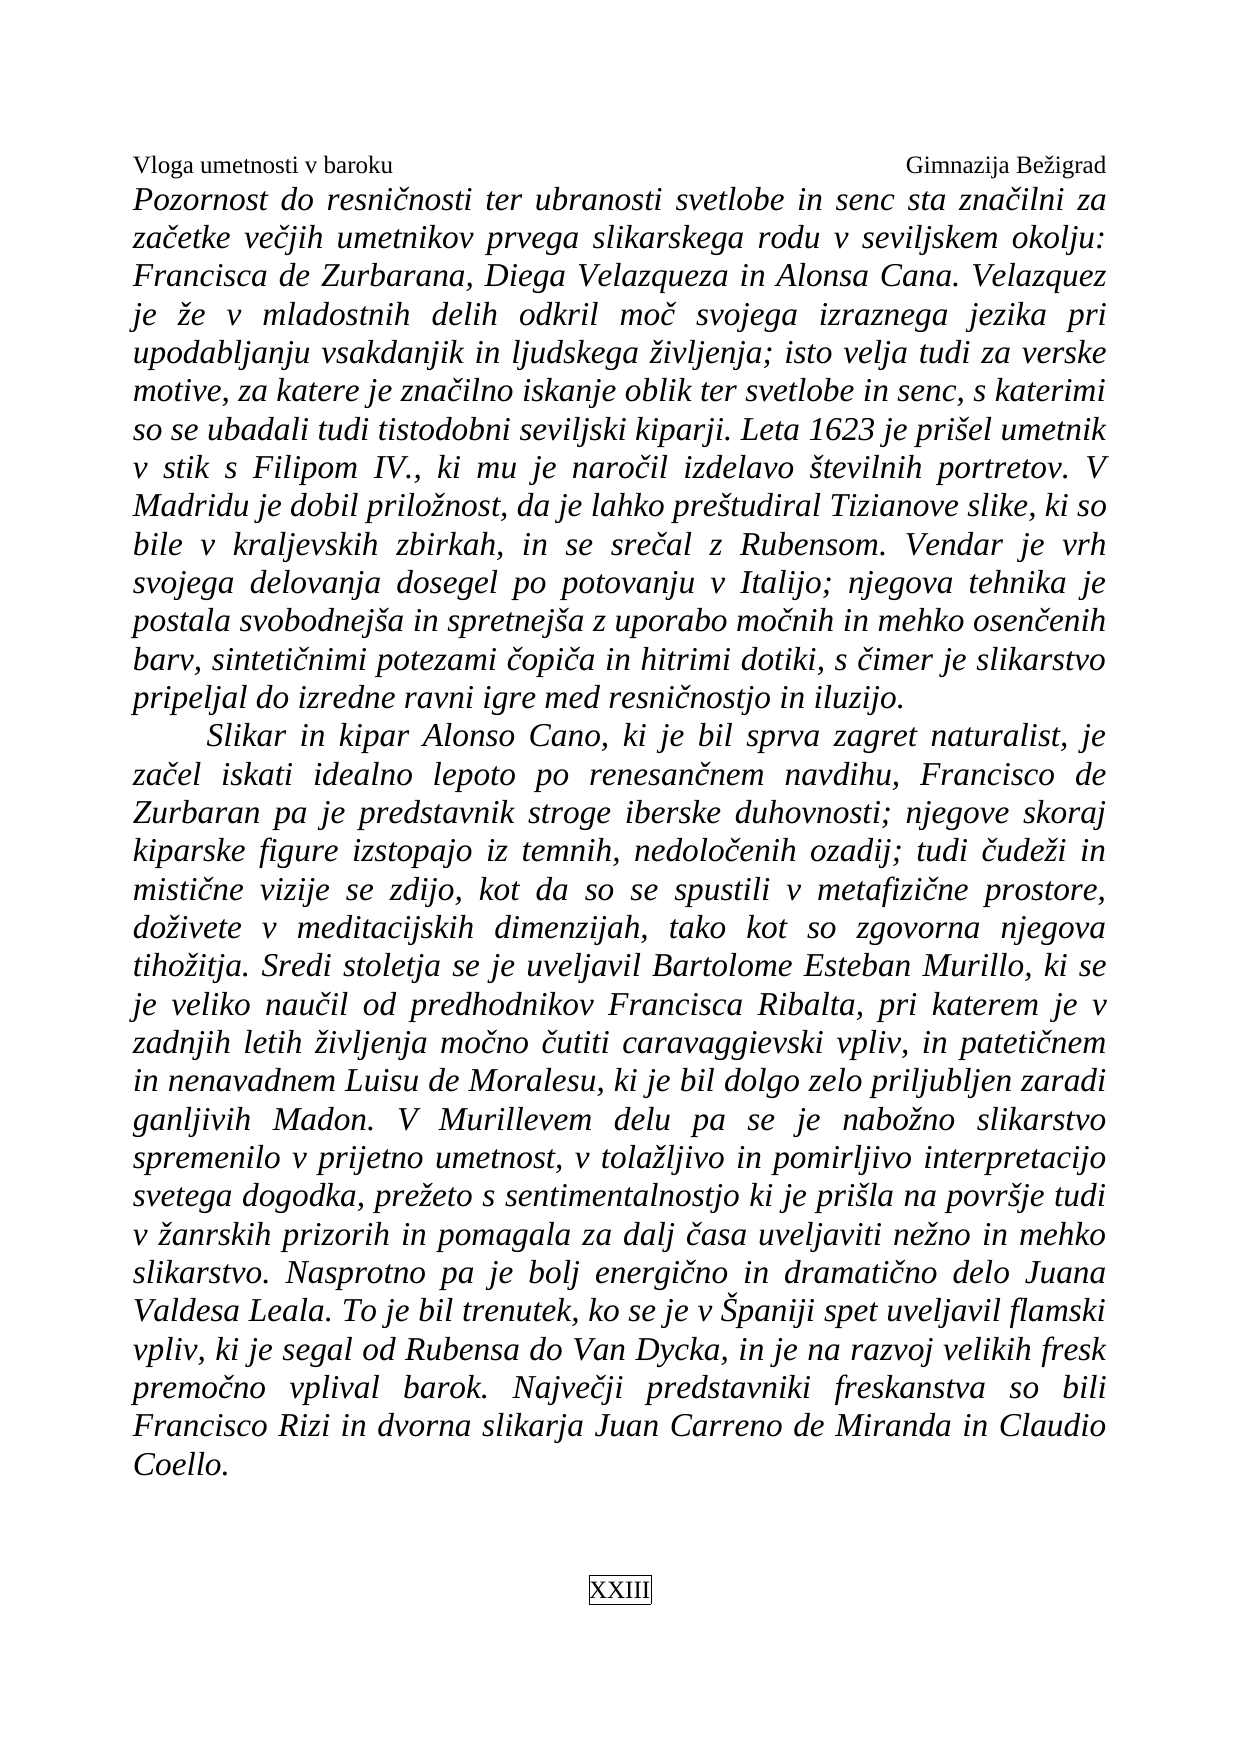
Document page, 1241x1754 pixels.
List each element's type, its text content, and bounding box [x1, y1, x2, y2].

text Slikar in kipar Alonso Cano, ki je bil sprva zagret naturalist, je začel iskati idealno lepoto po renesančnem navdihu, Francisco de Zurbaran pa je predstavnik stroge iberske duhovnosti; njegove skoraj kiparske figure izstopajo iz temnih, nedoločenih ozadij; tudi čudeži in mistične vizije se zdijo, kot da so se spustili v metafizične prostore, doživete v meditacijskih dimenzijah, tako kot so zgovorna njegova tihožitja. Sredi stoletja se je uveljavil Bartolome Esteban Murillo, ki se je veliko naučil od predhodnikov Francisca Ribalta, pri katerem je v zadnjih letih življenja močno čutiti caravaggievski vpliv, in patetičnem in nenavadnem Luisu de Moralesu, ki je bil dolgo zelo priljubljen zaradi ganljivih Madon. V Murillevem delu pa se je nabožno slikarstvo spremenilo v prijetno umetnost, v tolažljivo in pomirljivo interpretacijo svetega dogodka, prežeto s sentimentalnostjo ki je prišla na površje tudi v žanrskih prizorih in pomagala za dalj časa uveljaviti nežno in mehko slikarstvo. Nasprotno pa je bolj energično in dramatično delo Juana Valdesa Leala. To je bil trenutek, ko se je v Španiji spet uveljavil flamski vpliv, ki je segal od Rubensa do Van Dycka, in je na razvoj velikih fresk premočno vplival barok. Največji predstavniki freskanstva so bili Francisco Rizi in dvorna slikarja Juan Carreno de Miranda in Claudio Coello. [133, 715, 1108, 1482]
text Pozornost do resničnosti ter ubranosti svetlobe in senc sta značilni za začetke večjih umetnikov prvega slikarskega rodu v seviljskem okolju: Francisca de Zurbarana, Diega Velazqueza in Alonsa Cana. Velazquez je že v mladostnih delih odkril moč svojega izraznega jezika pri upodabljanju vsakdanjik in ljudskega življenja; isto velja tudi za verske motive, za katere je značilno iskanje oblik ter svetlobe in senc, s katerimi so se ubadali tudi tistodobni seviljski kiparji. Leta 1623 je prišel umetnik v stik s Filipom IV., ki mu je naročil izdelavo številnih portretov. V Madridu je dobil priložnost, da je lahko preštudiral Tizianove slike, ki so bile v kraljevskih zbirkah, in se srečal z Rubensom. Vendar je vrh svojega delovanja dosegel po potovanju v Italijo; njegova tehnika je postala svobodnejša in spretnejša z uporabo močnih in mehko osenčenih barv, sintetičnimi potezami čopiča in hitrimi dotiki, s čimer je slikarstvo pripeljal do izredne ravni igre med resničnostjo in iluzijo. [133, 179, 1108, 715]
